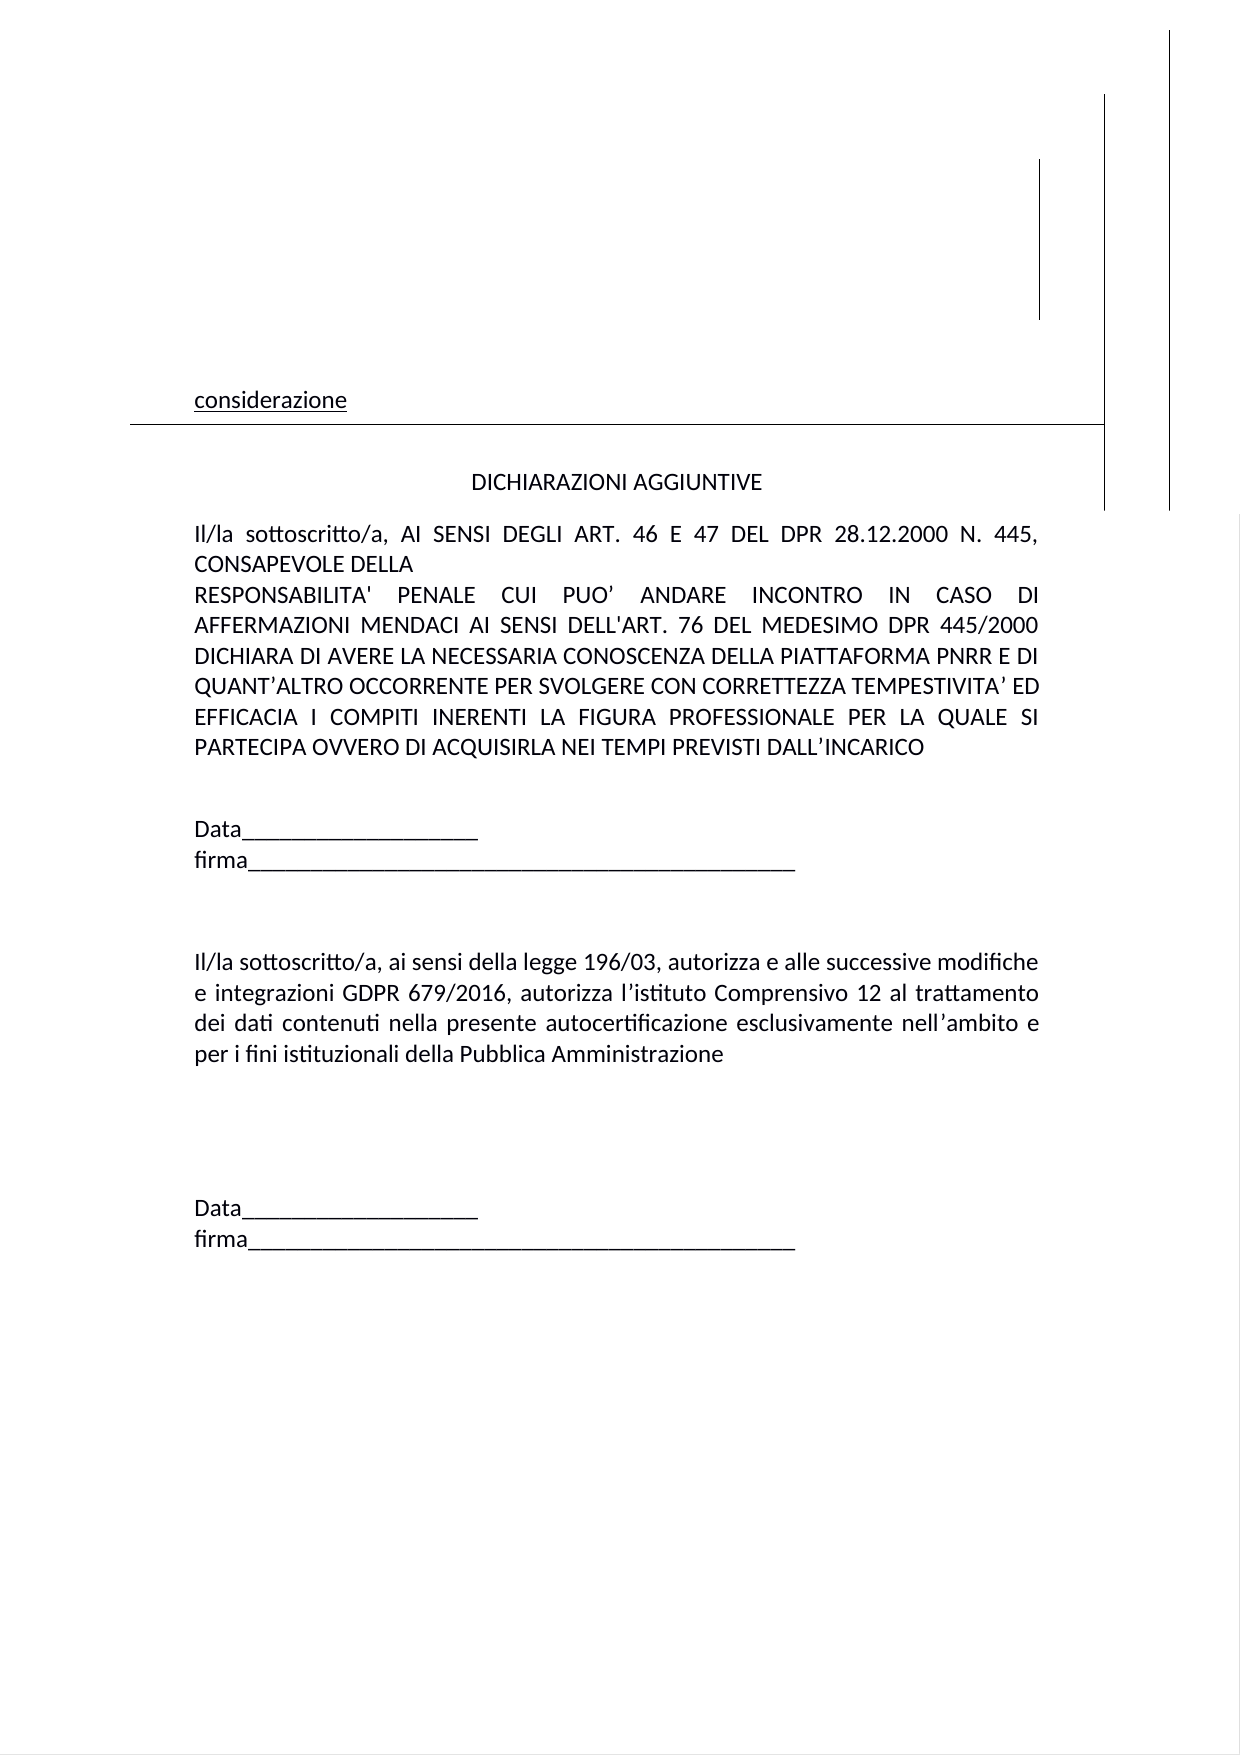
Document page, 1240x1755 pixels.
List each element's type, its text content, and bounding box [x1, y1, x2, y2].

text Il/la sottoscritto/a, AI SENSI DEGLI ART. 46 E 47 DEL DPR 28.12.2000 N. 445, CONSAPEVOLE DELLA [129, 453, 1104, 510]
text N.B.: La domanda priva dell’allegato e non firmato non verrà presa in considerazione [129, 320, 1104, 402]
text DICHIARAZIONI AGGIUNTIVE [129, 402, 1104, 453]
